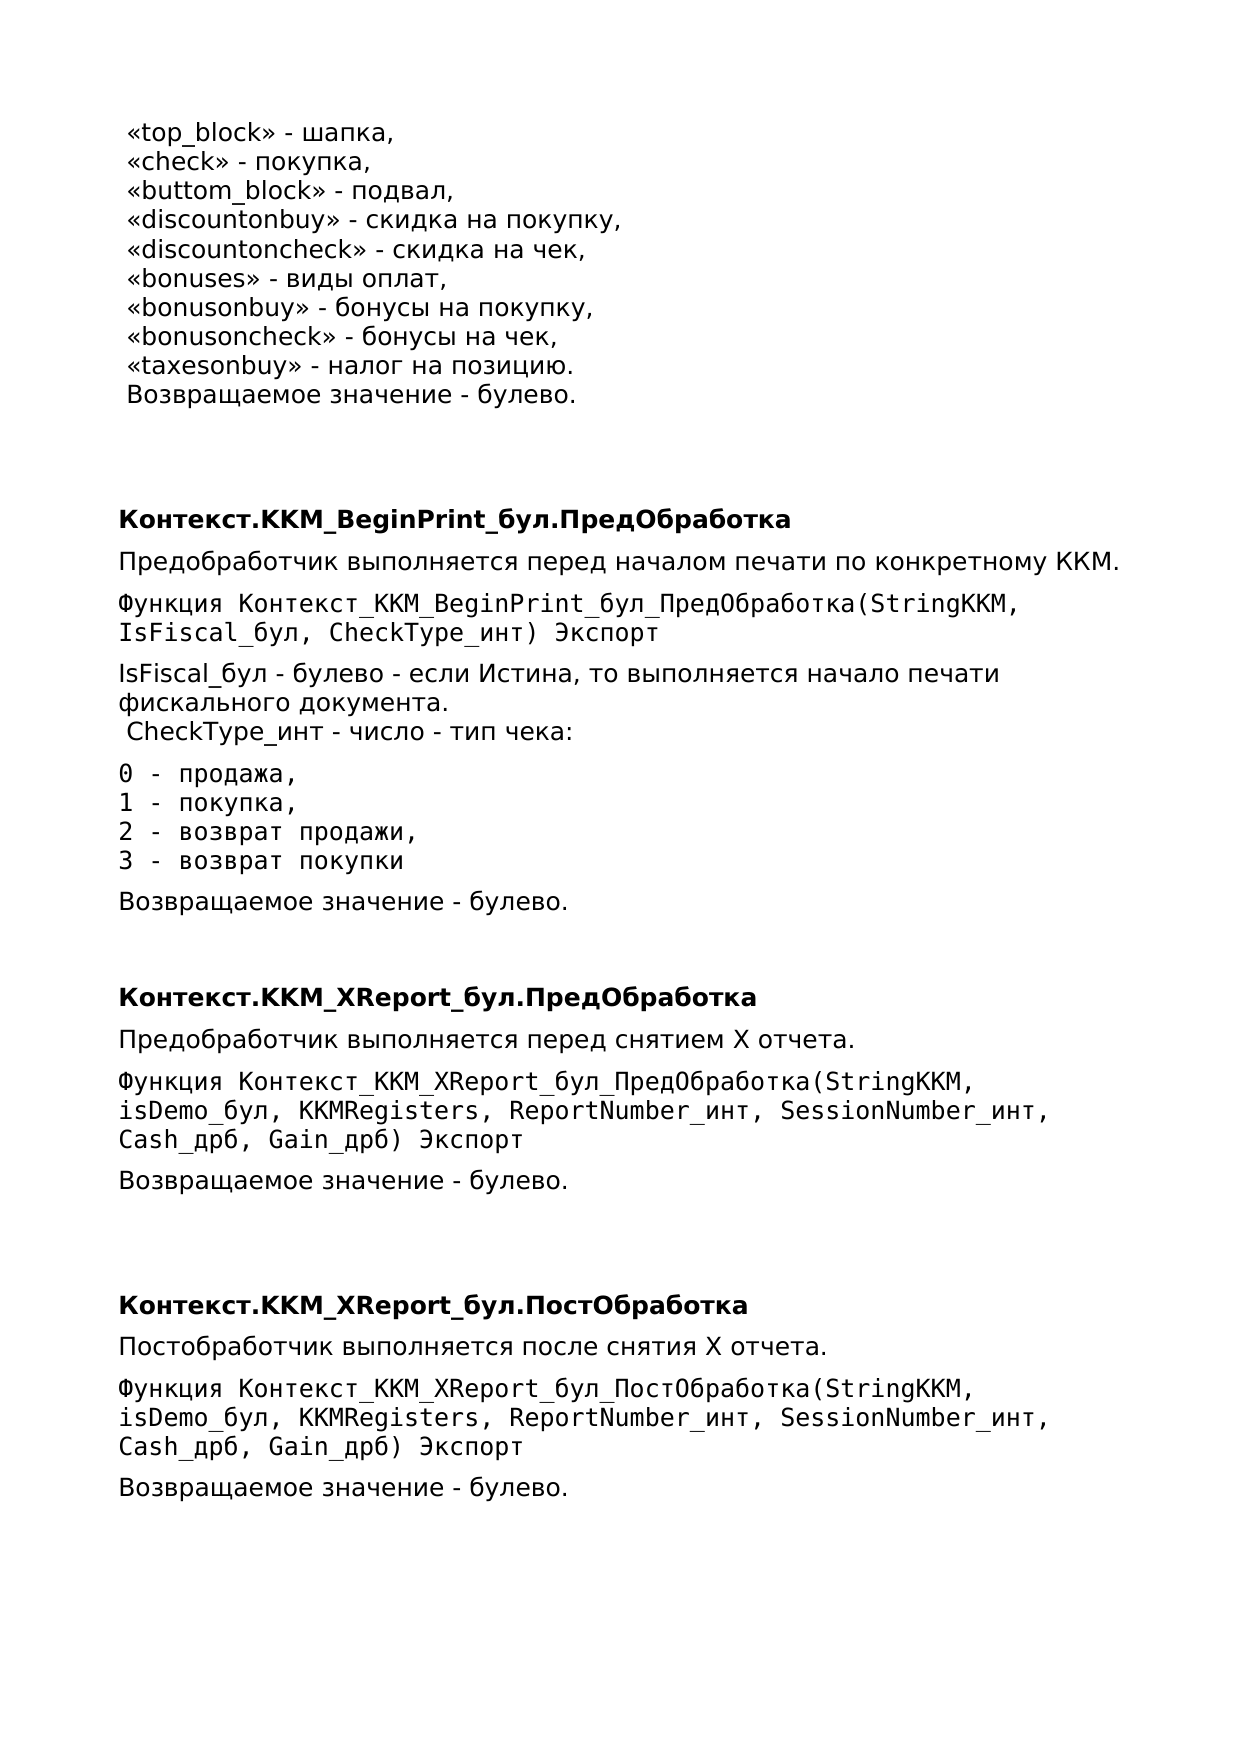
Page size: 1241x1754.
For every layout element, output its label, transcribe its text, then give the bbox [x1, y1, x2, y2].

text «top_block» - шапка, «check» - покупка, «buttom_block» - подвал, «discountonbuy» - скидка на покупку, «discountoncheck» - скидка на чек, «bonuses» - виды оплат, «bonusonbuy» - бонусы на покупку, «bonusoncheck» - бонусы на чек, «taxesonbuy» - налог на позицию. Возвращаемое значение - булево. [118, 118, 1122, 468]
subtitle Контекст.KKM_BeginPrint_бул.ПредОбработка [118, 506, 1122, 535]
text Возвращаемое значение - булево. [118, 887, 1122, 946]
text Возвращаемое значение - булево. [118, 1473, 1122, 1561]
text Возвращаемое значение - булево. [118, 1166, 1122, 1253]
text IsFiscal_бул - булево - если Истина, то выполняется начало печати фискального документа. CheckType_инт - число - тип чека: [118, 659, 1122, 747]
text Постобработчик выполняется после снятия X отчета. [118, 1333, 1122, 1362]
text Функция Контекст_KKM_BeginPrint_бул_ПредОбработка(StringKKM, IsFiscal_бул, CheckType_инт) Экспорт [118, 589, 1122, 647]
subtitle Контекст.KKM_XReport_бул.ПостОбработка [118, 1291, 1122, 1320]
text Функция Контекст_KKM_XReport_бул_ПостОбработка(StringKKM, isDemo_бул, KKMRegisters, ReportNumber_инт, SessionNumber_инт, Cash_дрб, Gain_дрб) Экспорт [118, 1374, 1122, 1462]
text Предобработчик выполняется перед началом печати по конкретному ККМ. [118, 547, 1122, 576]
subtitle Контекст.KKM_XReport_бул.ПредОбработка [118, 983, 1122, 1012]
text 0 - продажа, 1 - покупка, 2 - возврат продажи, 3 - возврат покупки [118, 759, 1122, 876]
text Предобработчик выполняется перед снятием X отчета. [118, 1025, 1122, 1054]
text Функция Контекст_KKM_XReport_бул_ПредОбработка(StringKKM, isDemo_бул, KKMRegisters, ReportNumber_инт, SessionNumber_инт, Cash_дрб, Gain_дрб) Экспорт [118, 1067, 1122, 1154]
